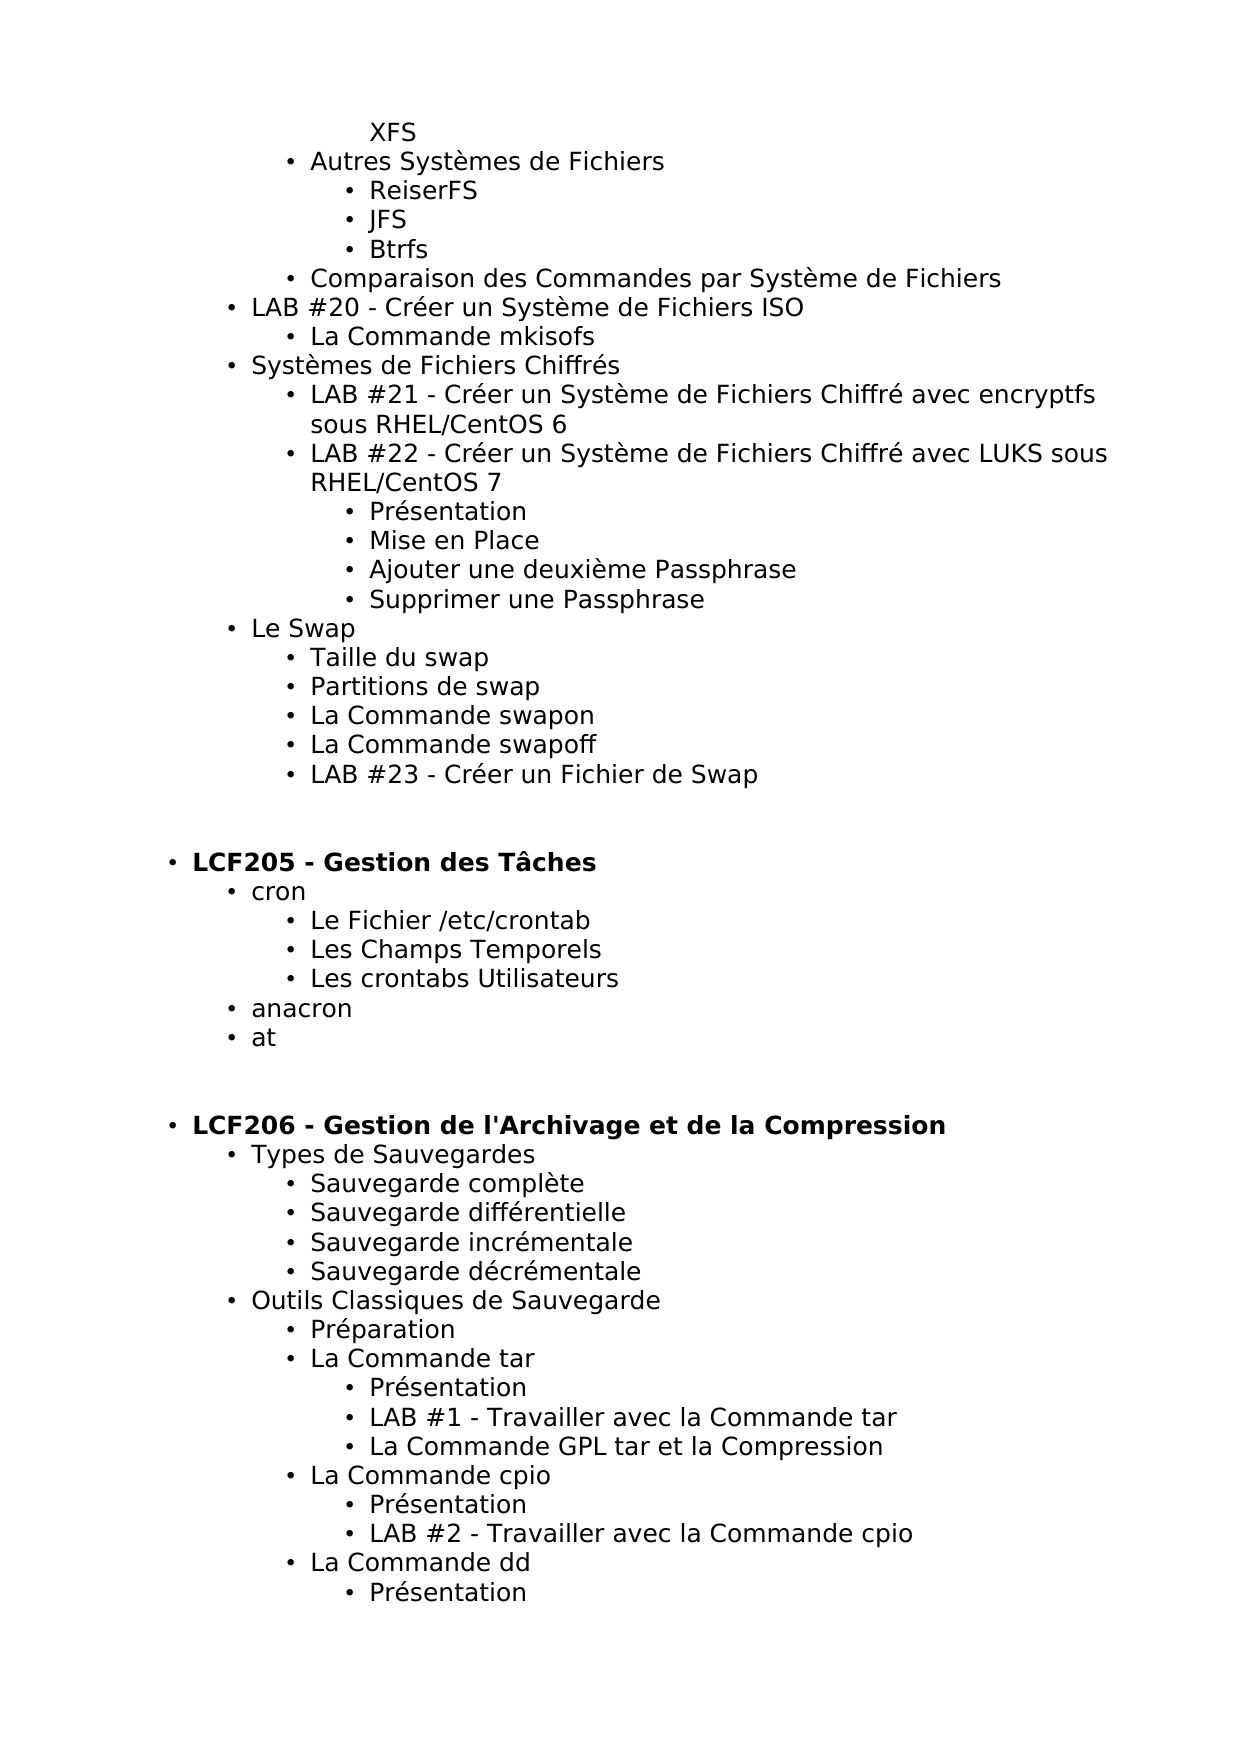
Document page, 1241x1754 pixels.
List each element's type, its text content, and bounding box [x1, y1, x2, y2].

list Les Champs Temporels [295, 935, 1122, 964]
list anacron [236, 994, 1122, 1023]
list La Commande GPL tar et la Compression [354, 1432, 1122, 1461]
list Sauvegarde différentielle [295, 1198, 1122, 1228]
list LAB #22 - Créer un Système de Fichiers Chiffré avec LUKS sous RHEL/CentOS 7 [295, 439, 1122, 497]
list Btrfs [354, 235, 1122, 264]
list Sauvegarde complète [295, 1169, 1122, 1198]
list Mise en Place [354, 526, 1122, 556]
list Taille du swap [295, 643, 1122, 672]
list Types de Sauvegardes [236, 1140, 1122, 1169]
list Autres Systèmes de Fichiers [295, 147, 1122, 176]
list Outils Classiques de Sauvegarde [236, 1286, 1122, 1315]
list Présentation [354, 497, 1122, 526]
list Supprimer une Passphrase [354, 585, 1122, 614]
list Le Swap [236, 614, 1122, 643]
list Présentation [354, 1490, 1122, 1519]
list Sauvegarde incrémentale [295, 1228, 1122, 1257]
list LCF205 - Gestion des Tâches [177, 848, 1122, 877]
list LAB #2 - Travailler avec la Commande cpio [354, 1519, 1122, 1548]
list Préparation [295, 1315, 1122, 1344]
list La Commande cpio [295, 1461, 1122, 1490]
list LAB #21 - Créer un Système de Fichiers Chiffré avec encryptfs sous RHEL/CentOS 6 [295, 381, 1122, 439]
list La Commande swapon [295, 701, 1122, 731]
list LAB #20 - Créer un Système de Fichiers ISO [236, 293, 1122, 322]
list La Commande swapoff [295, 731, 1122, 760]
list Partitions de swap [295, 672, 1122, 701]
list JFS [354, 206, 1122, 235]
list cron [236, 877, 1122, 906]
list XFS [354, 118, 1122, 147]
list ReiserFS [354, 176, 1122, 206]
list La Commande dd [295, 1548, 1122, 1578]
list Présentation [354, 1578, 1122, 1607]
list Systèmes de Fichiers Chiffrés [236, 351, 1122, 381]
list Le Fichier /etc/crontab [295, 906, 1122, 935]
list Sauvegarde décrémentale [295, 1257, 1122, 1286]
list Présentation [354, 1373, 1122, 1403]
list at [236, 1023, 1122, 1052]
list Les crontabs Utilisateurs [295, 964, 1122, 994]
list Comparaison des Commandes par Système de Fichiers [295, 264, 1122, 293]
list Ajouter une deuxième Passphrase [354, 556, 1122, 585]
list La Commande tar [295, 1344, 1122, 1373]
list LCF206 - Gestion de l'Archivage et de la Compression [177, 1111, 1122, 1140]
list LAB #1 - Travailler avec la Commande tar [354, 1403, 1122, 1432]
list LAB #23 - Créer un Fichier de Swap [295, 760, 1122, 789]
list La Commande mkisofs [295, 322, 1122, 351]
